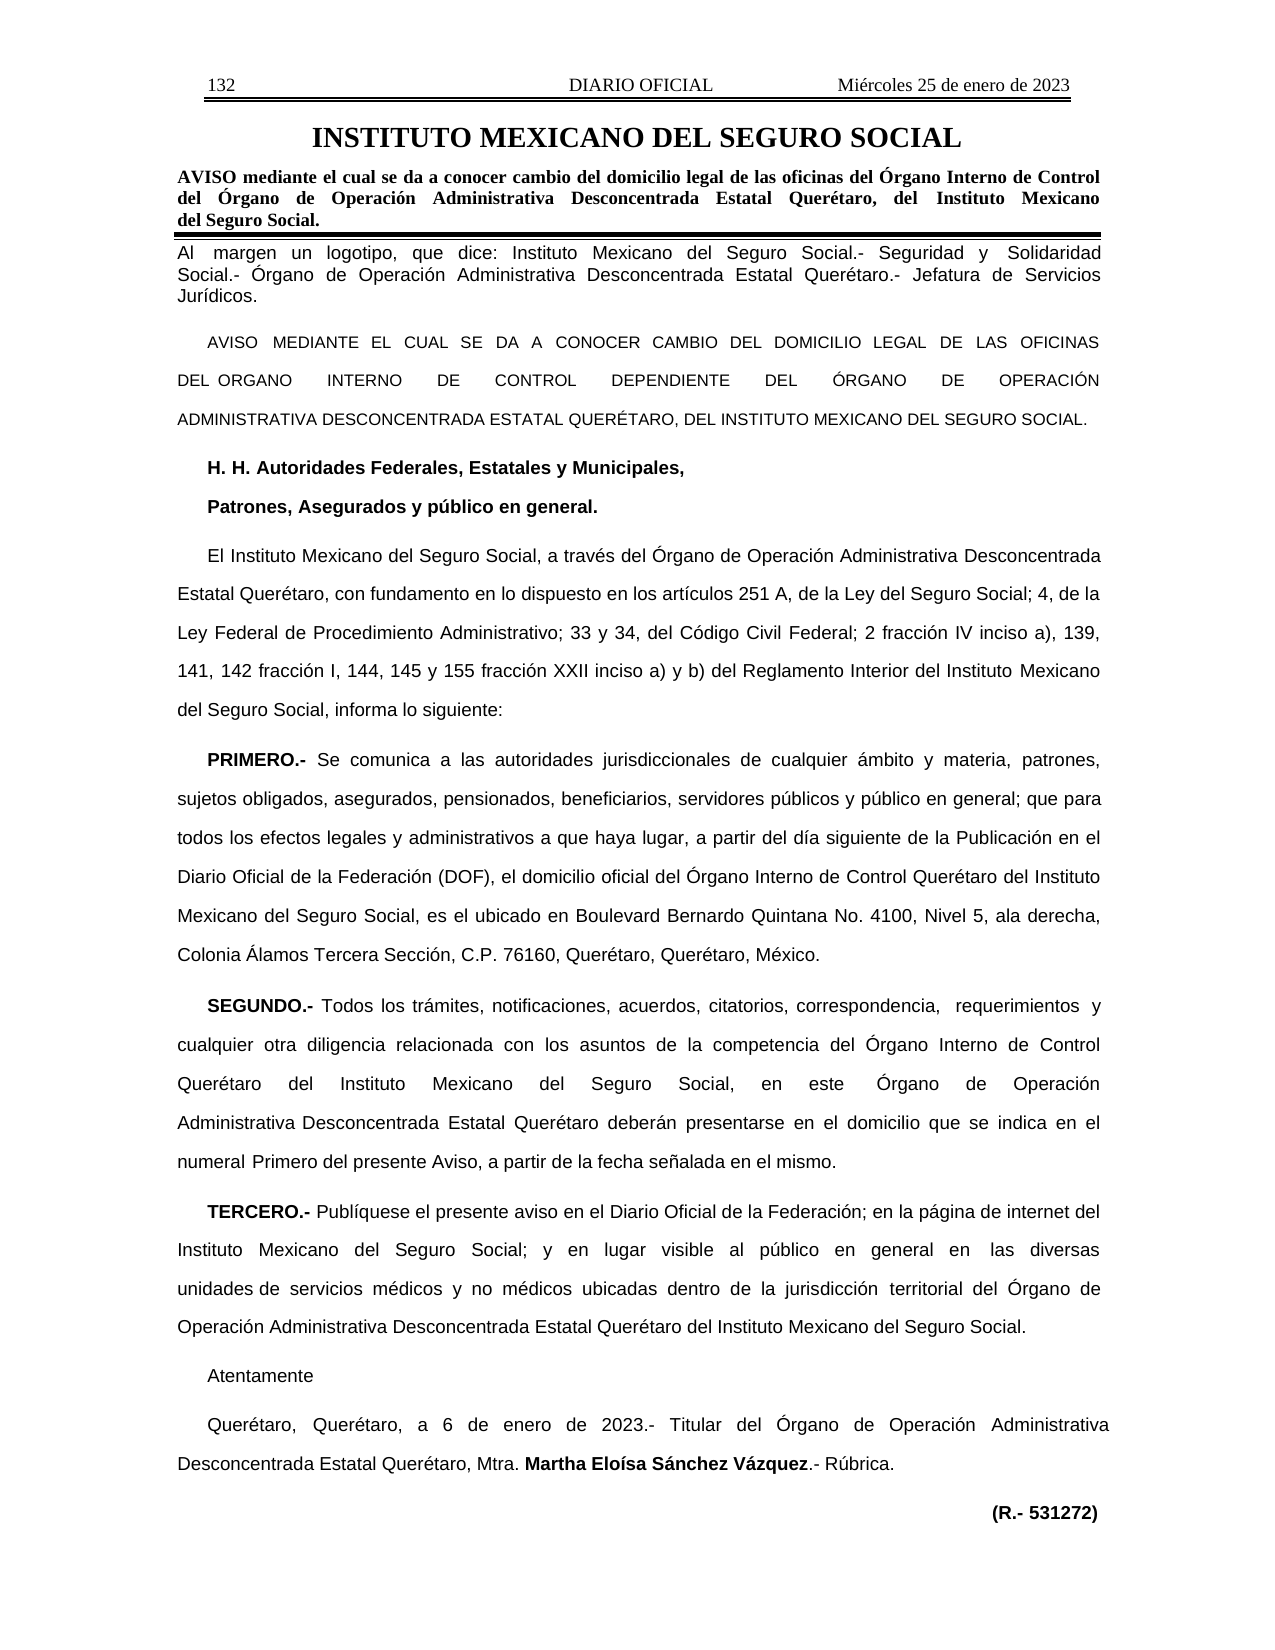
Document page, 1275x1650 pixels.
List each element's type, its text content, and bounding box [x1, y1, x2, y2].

text El Instituto Mexicano del Seguro Social, a través del Órgano de Operación Administrativa Desconcentrada Estatal Querétaro, con fundamento en lo dispuesto en los artículos 251 A, de la Ley del Seguro Social; 4, de la Ley Federal de Procedimiento Administrativo; 33 y 34, del Código Civil Federal; 2 fracción IV inciso a), 139, [177, 545, 1101, 643]
text 141, 142 fracción I, 144, 145 y 155 fracción XXII inciso a) y b) del Reglamento Interior del Instituto Mexicano del Seguro Social, informa lo siguiente: [177, 660, 1101, 720]
text H. H. Autoridades Federales, Estatales y Municipales, Patrones, Asegurados y público en general. [207, 457, 687, 517]
text Atentamente [207, 1365, 1110, 1386]
text Querétaro, Querétaro, a 6 de enero de 2023.- Titular del Órgano de Operación Administrativa [207, 1414, 1110, 1436]
text AVISO mediante el cual se da a conocer cambio del domicilio legal de las oficinas del Órgano Interno de Control del Órgano de Operación Administrativa Desconcentrada Estatal Querétaro, del Instituto Mexicano del Seguro Social. [177, 166, 1101, 230]
text Al margen un logotipo, que dice: Instituto Mexicano del Seguro Social.- Seguridad y Solidaridad Social.- Órgano de Operación Administrativa Desconcentrada Estatal Querétaro.- Jefatura de Servicios Jurídicos. [177, 242, 1101, 307]
text TERCERO.- Publíquese el presente aviso en el Diario Oficial de la Federación; en la página de internet del Instituto Mexicano del Seguro Social; y en lugar visible al público en general en las diversas unidades de servicios médicos y no médicos ubicadas dentro de la jurisdicción territorial del Órgano de Operación Administrativa Desconcentrada Estatal Querétaro del Instituto Mexicano del Seguro Social. [177, 1201, 1101, 1337]
text INSTITUTO MEXICANO DEL SEGURO SOCIAL [312, 120, 1110, 153]
text (R.- 531272) [164, 1502, 1098, 1524]
text Desconcentrada Estatal Querétaro, Mtra. Martha Eloísa Sánchez Vázquez.- Rúbrica. [177, 1453, 897, 1474]
text SEGUNDO.- Todos los trámites, notificaciones, acuerdos, citatorios, correspondencia, requerimientos y cualquier otra diligencia relacionada con los asuntos de la competencia del Órgano Interno de Control Querétaro del Instituto Mexicano del Seguro Social, en este Órgano de Operación Administrativa Desconcentrada Estatal Querétaro deberán presentarse en el domicilio que se indica en el numeral Primero del presente Aviso, a partir de la fecha señalada en el mismo. [177, 994, 1101, 1173]
text AVISO MEDIANTE EL CUAL SE DA A CONOCER CAMBIO DEL DOMICILIO LEGAL DE LAS OFICINAS DEL ORGANO INTERNO DE CONTROL DEPENDIENTE DEL ÓRGANO DE OPERACIÓN ADMINISTRATIVA DESCONCENTRADA ESTATAL QUERÉTARO, DEL INSTITUTO MEXICANO DEL SEGURO SOCIAL. [177, 333, 1101, 429]
text 132 DIARIO OFICIAL Miércoles 25 de enero de 2023 [207, 73, 1110, 94]
text PRIMERO.- Se comunica a las autoridades jurisdiccionales de cualquier ámbito y materia, patrones, sujetos obligados, asegurados, pensionados, beneficiarios, servidores públicos y público en general; que para todos los efectos legales y administrativos a que haya lugar, a partir del día siguiente de la Publicación en el Diario Oficial de la Federación (DOF), el domicilio oficial del Órgano Interno de Control Querétaro del Instituto Mexicano del Seguro Social, es el ubicado en Boulevard Bernardo Quintana No. 4100, Nivel 5, ala derecha, Colonia Álamos Tercera Sección, C.P. 76160, Querétaro, Querétaro, México. [177, 748, 1101, 966]
